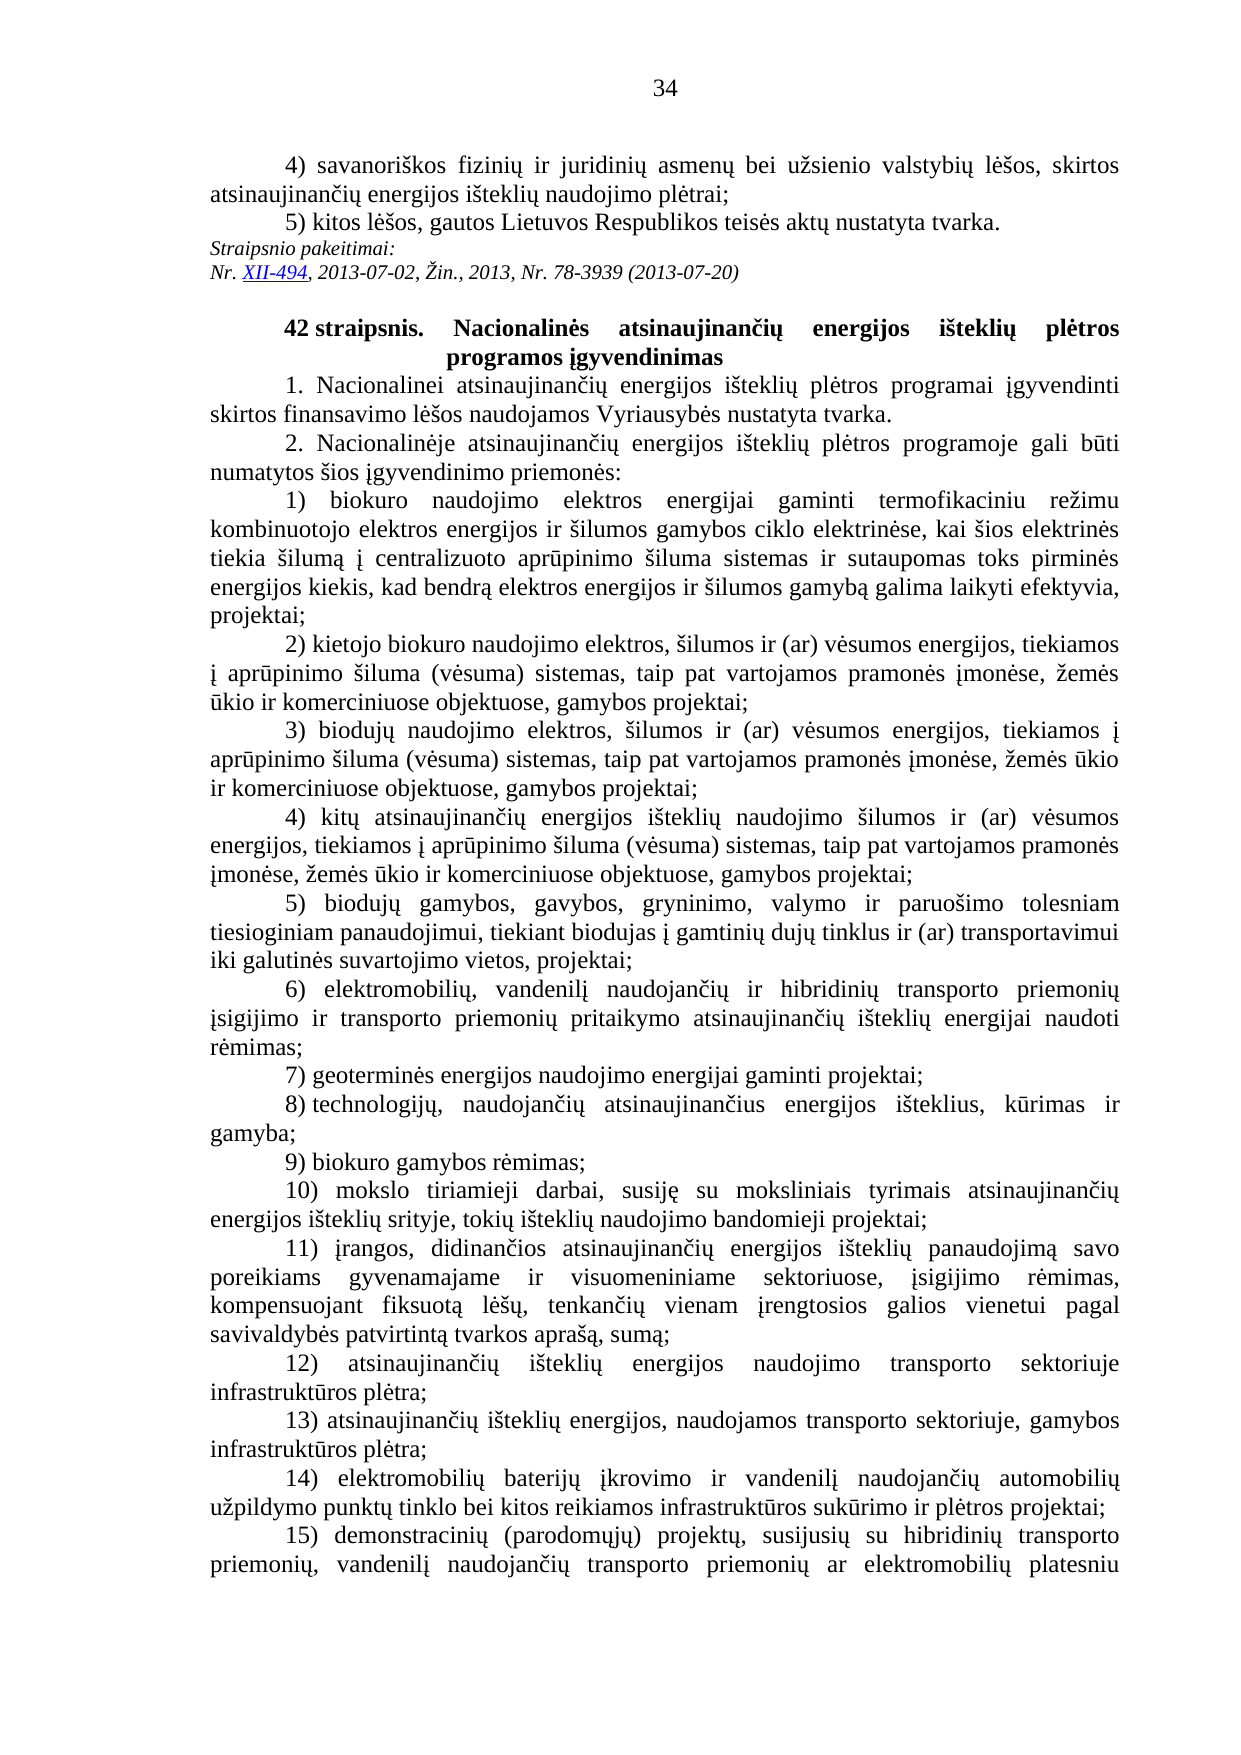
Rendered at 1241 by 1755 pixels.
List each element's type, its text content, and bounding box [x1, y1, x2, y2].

text 10) mokslo tiriamieji darbai, susiję su moksliniais tyrimais atsinaujinančių energijos išteklių srityje, tokių išteklių naudojimo bandomieji projektai; [210, 1176, 1120, 1233]
text 5) biodujų gamybos, gavybos, gryninimo, valymo ir paruošimo tolesniam tiesioginiam panaudojimui, tiekiant biodujas į gamtinių dujų tinklus ir (ar) transportavimui iki galutinės suvartojimo vietos, projektai; [210, 888, 1120, 974]
text Straipsnio pakeitimai: [210, 236, 1120, 260]
text 13) atsinaujinančių išteklių energijos, naudojamos transporto sektoriuje, gamybos infrastruktūros plėtra; [210, 1406, 1120, 1463]
text 1) biokuro naudojimo elektros energijai gaminti termofikaciniu režimu kombinuotojo elektros energijos ir šilumos gamybos ciklo elektrinėse, kai šios elektrinės tiekia šilumą į centralizuoto aprūpinimo šiluma sistemas ir sutaupomas toks pirminės energijos kiekis, kad bendrą elektros energijos ir šilumos gamybą galima laikyti efektyvia, projektai; [210, 486, 1120, 629]
text 1. Nacionalinei atsinaujinančių energijos išteklių plėtros programai įgyvendinti skirtos finansavimo lėšos naudojamos Vyriausybės nustatyta tvarka. [210, 371, 1120, 428]
text 2) kietojo biokuro naudojimo elektros, šilumos ir (ar) vėsumos energijos, tiekiamos į aprūpinimo šiluma (vėsuma) sistemas, taip pat vartojamos pramonės įmonėse, žemės ūkio ir komerciniuose objektuose, gamybos projektai; [210, 629, 1120, 716]
text 14) elektromobilių baterijų įkrovimo ir vandenilį naudojančių automobilių užpildymo punktų tinklo bei kitos reikiamos infrastruktūros sukūrimo ir plėtros projektai; [210, 1463, 1120, 1521]
text 8) technologijų, naudojančių atsinaujinančius energijos išteklius, kūrimas ir gamyba; [210, 1089, 1120, 1147]
text 6) elektromobilių, vandenilį naudojančių ir hibridinių transporto priemonių įsigijimo ir transporto priemonių pritaikymo atsinaujinančių išteklių energijai naudoti rėmimas; [210, 974, 1120, 1061]
text 42 straipsnis. Nacionalinės atsinaujinančių energijos išteklių plėtros programos įgyvendinimas [284, 313, 1120, 371]
text 5) kitos lėšos, gautos Lietuvos Respublikos teisės aktų nustatyta tvarka. [210, 207, 1120, 236]
text 4) savanoriškos fizinių ir juridinių asmenų bei užsienio valstybių lėšos, skirtos atsinaujinančių energijos išteklių naudojimo plėtrai; [210, 150, 1120, 207]
text 11) įrangos, didinančios atsinaujinančių energijos išteklių panaudojimą savo poreikiams gyvenamajame ir visuomeniniame sektoriuose, įsigijimo rėmimas, kompensuojant fiksuotą lėšų, tenkančių vienam įrengtosios galios vienetui pagal savivaldybės patvirtintą tvarkos aprašą, sumą; [210, 1233, 1120, 1348]
text 7) geoterminės energijos naudojimo energijai gaminti projektai; [210, 1061, 1120, 1089]
text 3) biodujų naudojimo elektros, šilumos ir (ar) vėsumos energijos, tiekiamos į aprūpinimo šiluma (vėsuma) sistemas, taip pat vartojamos pramonės įmonėse, žemės ūkio ir komerciniuose objektuose, gamybos projektai; [210, 716, 1120, 802]
text 9) biokuro gamybos rėmimas; [210, 1147, 1120, 1176]
text Nr. XII-494, 2013-07-02, Žin., 2013, Nr. 78-3939 (2013-07-20) [210, 260, 1120, 284]
text 12) atsinaujinančių išteklių energijos naudojimo transporto sektoriuje infrastruktūros plėtra; [210, 1348, 1120, 1406]
text 4) kitų atsinaujinančių energijos išteklių naudojimo šilumos ir (ar) vėsumos energijos, tiekiamos į aprūpinimo šiluma (vėsuma) sistemas, taip pat vartojamos pramonės įmonėse, žemės ūkio ir komerciniuose objektuose, gamybos projektai; [210, 802, 1120, 888]
text 2. Nacionalinėje atsinaujinančių energijos išteklių plėtros programoje gali būti numatytos šios įgyvendinimo priemonės: [210, 428, 1120, 486]
text 15) demonstracinių (parodomųjų) projektų, susijusių su hibridinių transporto priemonių, vandenilį naudojančių transporto priemonių ar elektromobilių platesniu [210, 1521, 1120, 1578]
